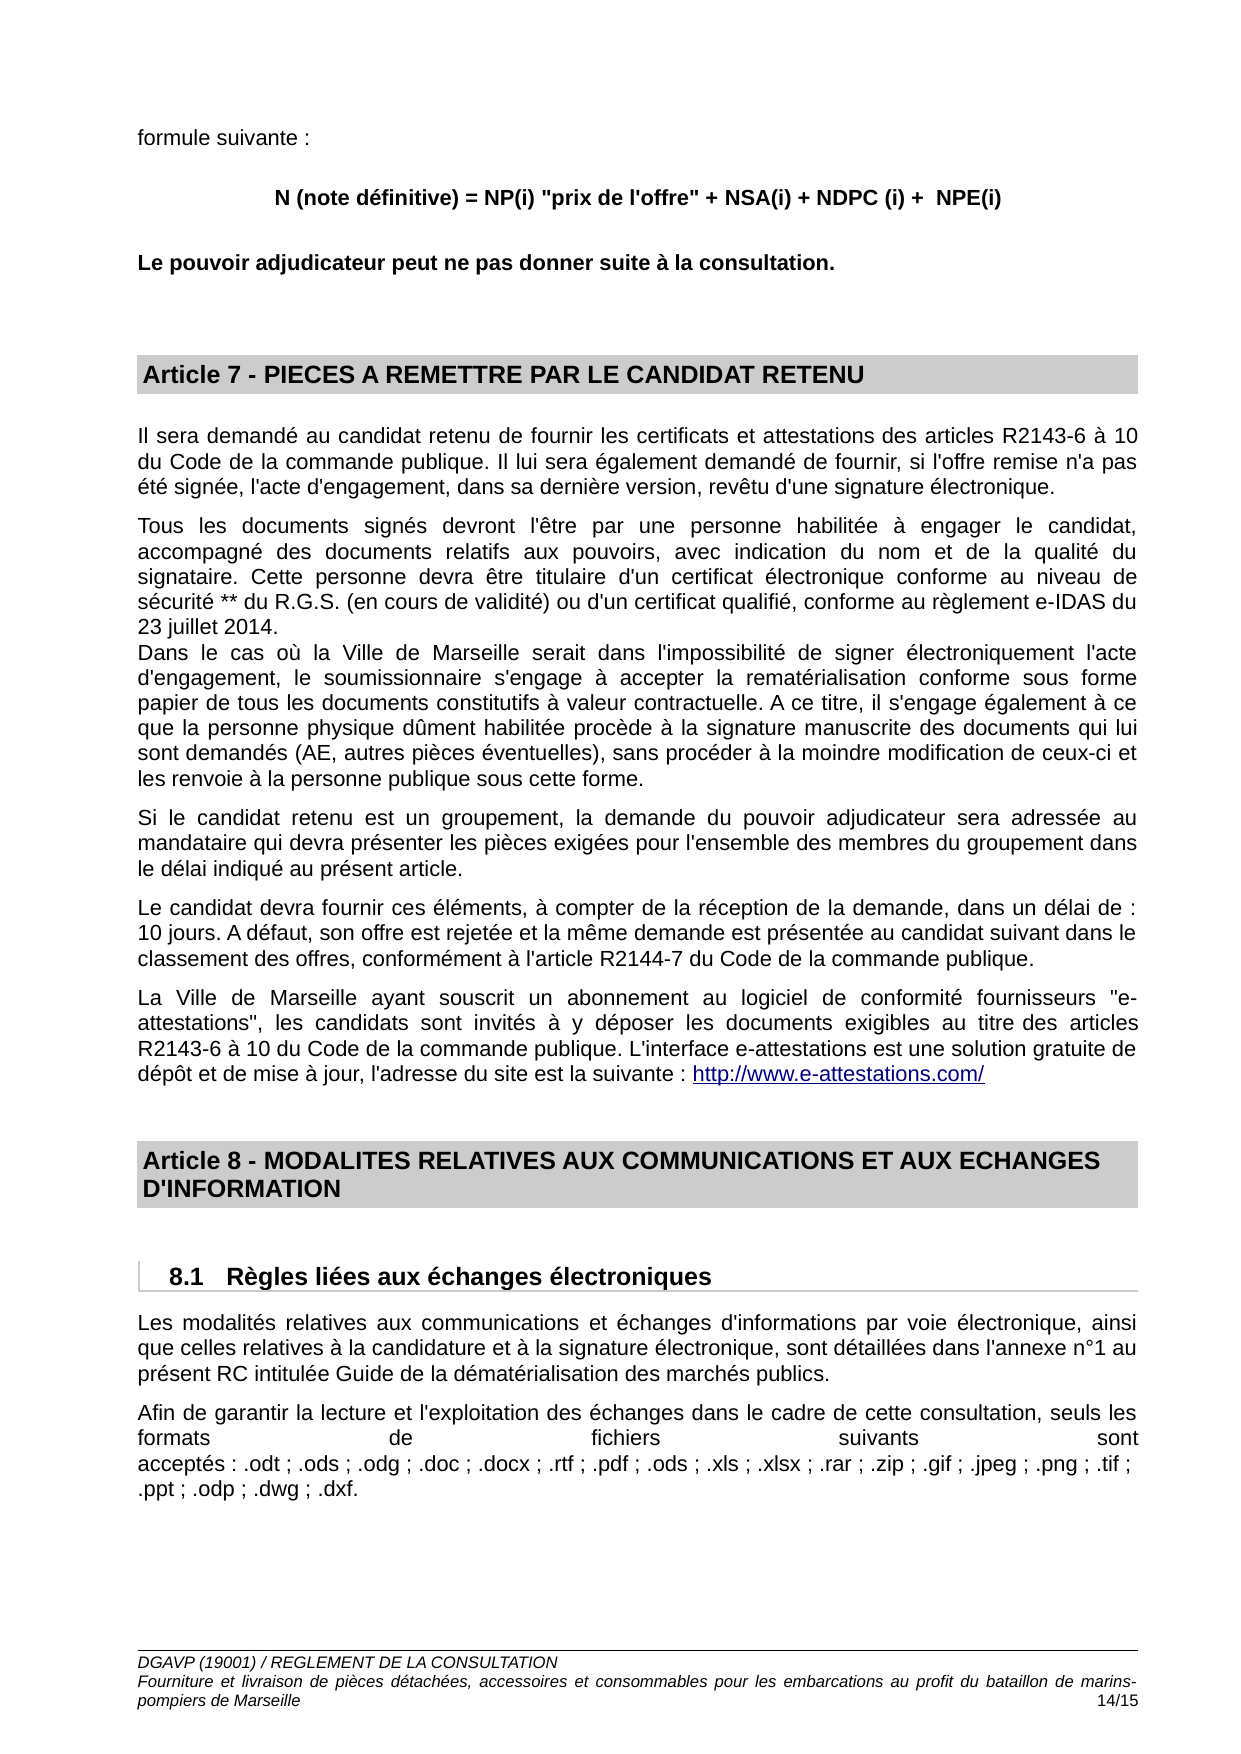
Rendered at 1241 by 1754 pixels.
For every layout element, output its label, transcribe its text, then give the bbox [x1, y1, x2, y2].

text Tous les documents signés devront l'être par une personne habilitée à engager le candidat, accompagné des documents relatifs aux pouvoirs, avec indication du nom et de la qualité du signataire. Cette personne devra être titulaire d'un certificat électronique conforme au niveau de sécurité ** du R.G.S. (en cours de validité) ou d'un certificat qualifié, conforme au règlement e-IDAS du 23 juillet 2014. [137, 513, 1138, 639]
text La Ville de Marseille ayant souscrit un abonnement au logiciel de conformité fournisseurs "e-attestations", les candidats sont invités à y déposer les documents exigibles au titre des articles R2143-6 à 10 du Code de la commande publique. L'interface e-attestations est une solution gratuite de dépôt et de mise à jour, l'adresse du site est la suivante : http://www.e-attestations.com/ [137, 985, 1138, 1086]
text Il sera demandé au candidat retenu de fournir les certificats et attestations des articles R2143-6 à 10 du Code de la commande publique. Il lui sera également demandé de fournir, si l'offre remise n'a pas été signée, l'acte d'engagement, dans sa dernière version, revêtu d'une signature électronique. [137, 423, 1138, 499]
text Le pouvoir adjudicateur peut ne pas donner suite à la consultation. [137, 250, 1138, 275]
subtitle MODALITES RELATIVES AUX COMMUNICATIONS ET AUX ECHANGES D'INFORMATION [140, 1143, 1136, 1206]
text Si le candidat retenu est un groupement, la demande du pouvoir adjudicateur sera adressée au mandataire qui devra présenter les pièces exigées pour l'ensemble des membres du groupement dans le délai indiqué au présent article. [137, 805, 1138, 881]
text Dans le cas où la Ville de Marseille serait dans l'impossibilité de signer électroniquement l'acte d'engagement, le soumissionnaire s'engage à accepter la rematérialisation conforme sous forme papier de tous les documents constitutifs à valeur contractuelle. A ce titre, il s'engage également à ce que la personne physique dûment habilitée procède à la signature manuscrite des documents qui lui sont demandés (AE, autres pièces éventuelles), sans procéder à la moindre modification de ceux-ci et les renvoie à la personne publique sous cette forme. [137, 639, 1138, 791]
text Le candidat devra fournir ces éléments, à compter de la réception de la demande, dans un délai de : 10 jours. A défaut, son offre est rejetée et la même demande est présentée au candidat suivant dans le classement des offres, conformément à l'article R2144-7 du Code de la commande publique. [137, 895, 1138, 971]
text Les modalités relatives aux communications et échanges d'informations par voie électronique, ainsi que celles relatives à la candidature et à la signature électronique, sont détaillées dans l'annexe n°1 au présent RC intitulée Guide de la dématérialisation des marchés publics. [137, 1310, 1138, 1386]
subtitle PIECES A REMETTRE PAR LE CANDIDAT RETENU [140, 357, 1136, 392]
text N (note définitive) = NP(i) "prix de l'offre" + NSA(i) + NDPC (i) + NPE(i) [137, 185, 1138, 210]
text formule suivante : [137, 125, 1138, 150]
subtitle Règles liées aux échanges électroniques [140, 1261, 1138, 1290]
text Afin de garantir la lecture et l'exploitation des échanges dans le cadre de cette consultation, seuls les formats de fichiers suivants sont acceptés : .odt ; .ods ; .odg ; .doc ; .docx ; .rtf ; .pdf ; .ods ; .xls ; .xlsx ; .rar ; .zip ; .gif ; .jpeg ; .png ; .tif ; .ppt ; .odp ; .dwg ; .dxf. [137, 1400, 1138, 1501]
